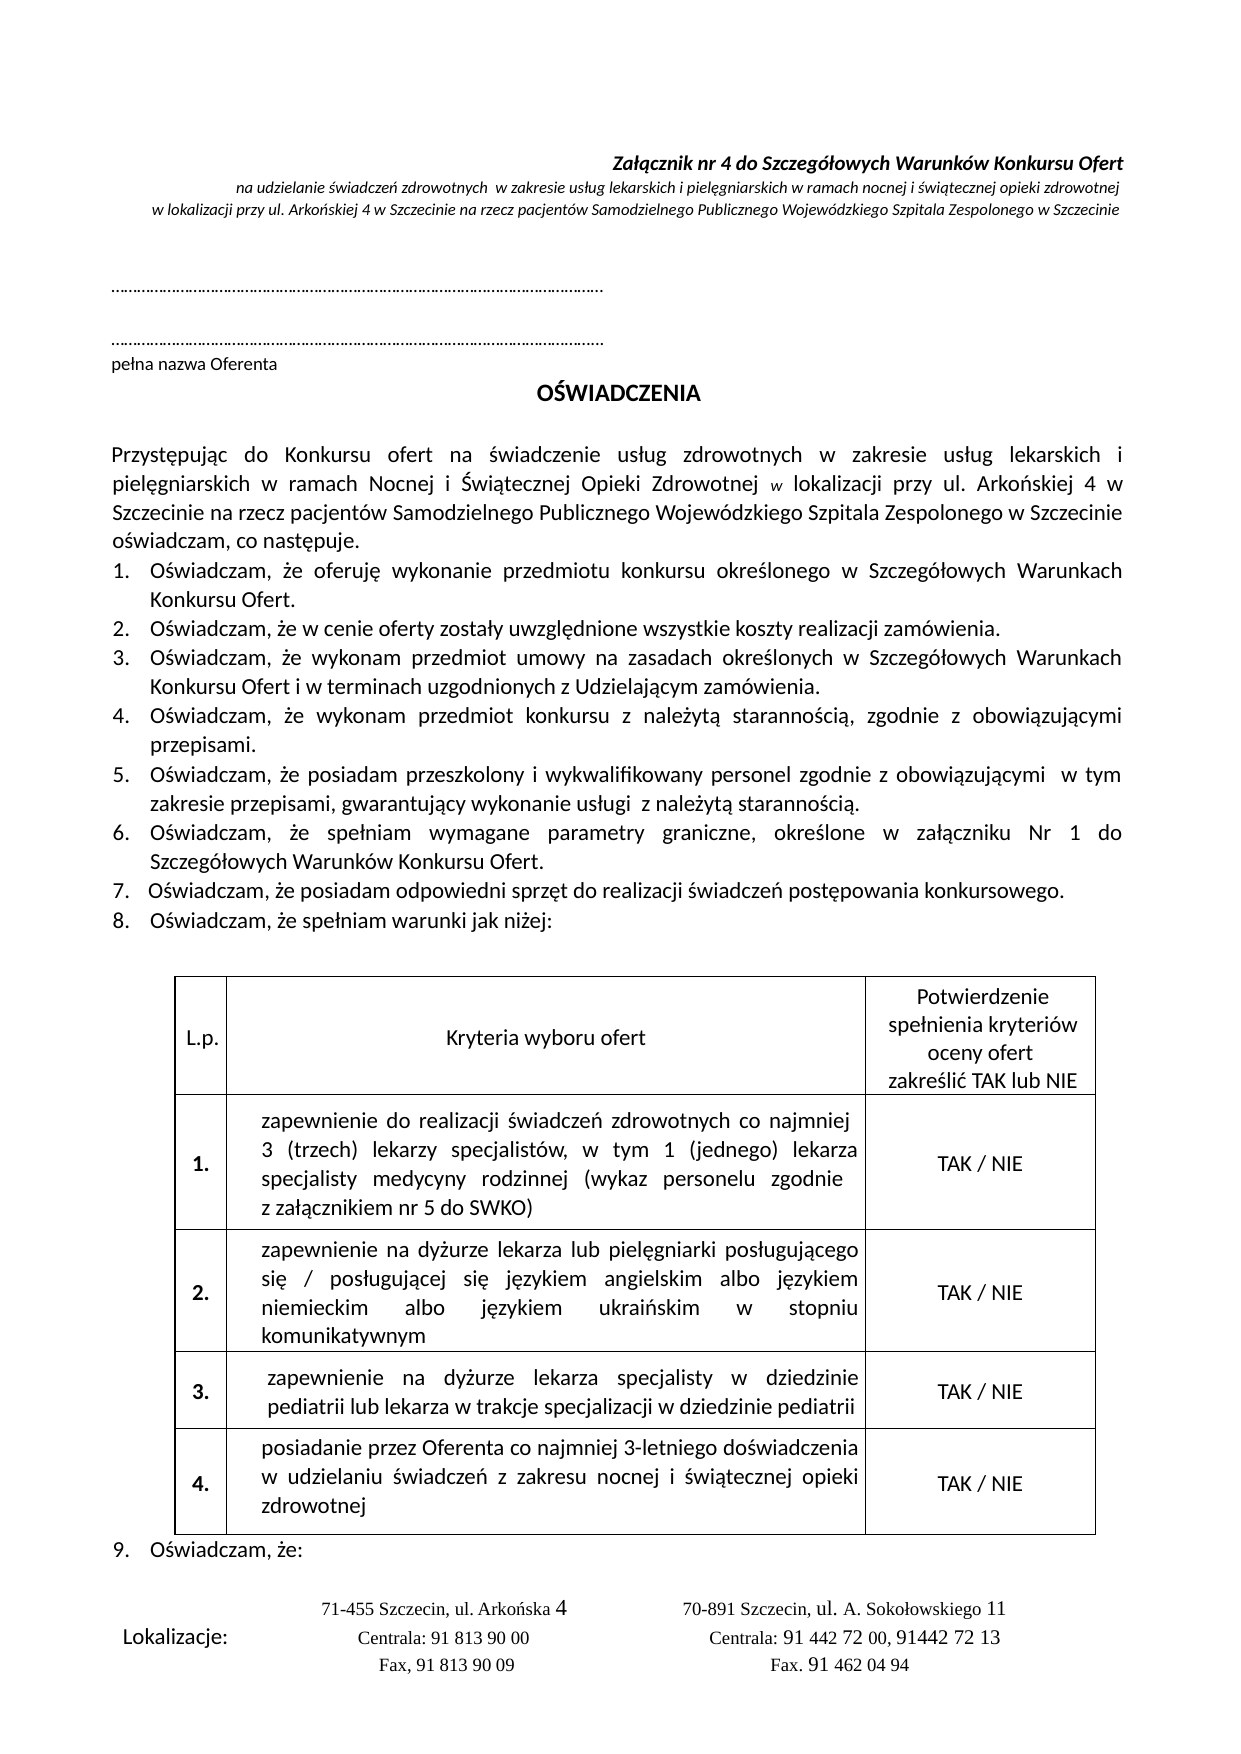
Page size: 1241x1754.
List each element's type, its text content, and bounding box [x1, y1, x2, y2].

text pełna nazwa Oferenta [111, 352, 1128, 375]
list Oświadczam, że posiadam przeszkolony i wykwalifikowany personel zgodnie z obowiązującymi w tym zakresie przepisami, gwarantujący wykonanie usługi z należytą starannością. [112, 760, 1123, 817]
list Oświadczam, że spełniam warunki jak niżej: [112, 906, 1123, 934]
text Przystępując do Konkursu ofert na świadczenie usług zdrowotnych w zakresie usług lekarskich i pielęgniarskich w ramach Nocnej i Świątecznej Opieki Zdrowotnej w lokalizacji przy ul. Arkońskiej 4 w Szczecinie na rzecz pacjentów Samodzielnego Publicznego Wojewódzkiego Szpitala Zespolonego w Szczecinie oświadczam, co następuje. [111, 440, 1123, 554]
table_cell 2. [176, 1230, 226, 1351]
list Oświadczam, że w cenie oferty zostały uwzględnione wszystkie koszty realizacji zamówienia. [112, 614, 1123, 642]
table_cell TAK / NIE [866, 1230, 1095, 1351]
table_cell zapewnienie na dyżurze lekarza specjalisty w dziedzinie pediatrii lub lekarza w trakcje specjalizacji w dziedzinie pediatrii [227, 1352, 865, 1427]
text …………………………………………………………………………………………………… [111, 274, 1128, 297]
list Oświadczam, że oferuję wykonanie przedmiotu konkursu określonego w Szczegółowych Warunkach Konkursu Ofert. [112, 556, 1123, 613]
table_cell 4. [176, 1429, 226, 1534]
list Oświadczam, że wykonam przedmiot umowy na zasadach określonych w Szczegółowych Warunkach Konkursu Ofert i w terminach uzgodnionych z Udzielającym zamówienia. [112, 643, 1123, 700]
table_cell TAK / NIE [866, 1095, 1095, 1229]
table_header Kryteria wyboru ofert [227, 977, 865, 1094]
table_cell zapewnienie na dyżurze lekarza lub pielęgniarki posługującego się / posługującej się językiem angielskim albo językiem niemieckim albo językiem ukraińskim w stopniu komunikatywnym [227, 1230, 865, 1351]
table_cell 1. [176, 1095, 226, 1229]
list Oświadczam, że posiadam odpowiedni sprzęt do realizacji świadczeń postępowania konkursowego. [112, 876, 1128, 904]
list Oświadczam, że spełniam wymagane parametry graniczne, określone w załączniku Nr 1 do Szczegółowych Warunków Konkursu Ofert. [112, 818, 1123, 875]
text …………………………………………………………………………………………………... [111, 327, 1128, 350]
text w lokalizacji przy ul. Arkońskiej 4 w Szczecinie na rzecz pacjentów Samodzielnego Publicznego Wojewódzkiego Szpitala Zespolonego w Szczecinie [112, 199, 1122, 219]
table_cell 3. [176, 1352, 226, 1427]
list Oświadczam, że: [112, 1535, 1123, 1563]
table_header L.p. [176, 977, 226, 1094]
text OŚWIADCZENIA [112, 377, 1125, 407]
table_cell TAK / NIE [866, 1352, 1095, 1427]
table_cell posiadanie przez Oferenta co najmniej 3-letniego doświadczenia w udzielaniu świadczeń z zakresu nocnej i świątecznej opieki zdrowotnej [227, 1429, 865, 1534]
table_header Potwierdzenie spełnienia kryteriów oceny ofert zakreślić TAK lub NIE [866, 977, 1095, 1094]
list Oświadczam, że wykonam przedmiot konkursu z należytą starannością, zgodnie z obowiązującymi przepisami. [112, 702, 1123, 758]
table_cell TAK / NIE [866, 1429, 1095, 1534]
text na udzielanie świadczeń zdrowotnych w zakresie usług lekarskich i pielęgniarskich w ramach nocnej i świątecznej opieki zdrowotnej [112, 177, 1122, 198]
text Załącznik nr 4 do Szczegółowych Warunków Konkursu Ofert [112, 150, 1124, 175]
table_cell zapewnienie do realizacji świadczeń zdrowotnych co najmniej 3 (trzech) lekarzy specjalistów, w tym 1 (jednego) lekarza specjalisty medycyny rodzinnej (wykaz personelu zgodnie z załącznikiem nr 5 do SWKO) [227, 1095, 865, 1229]
